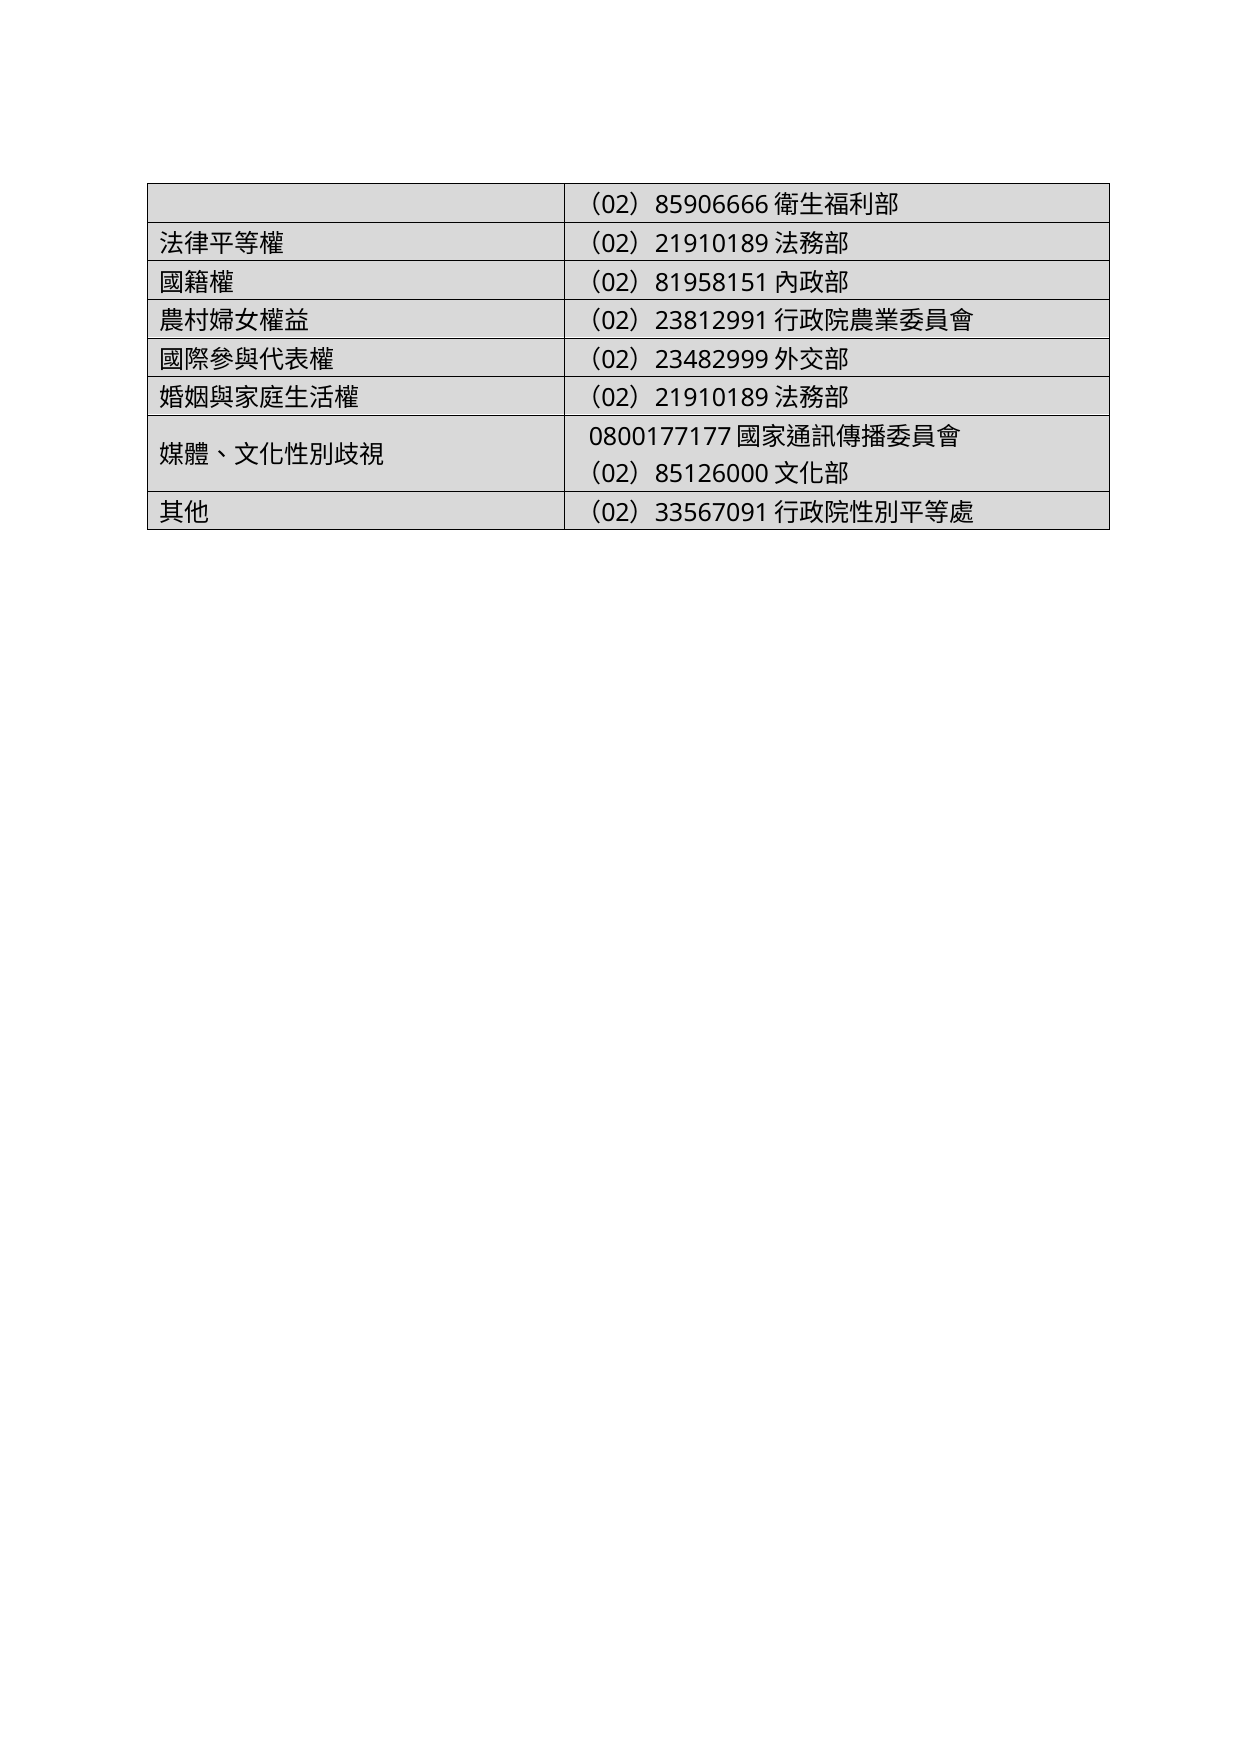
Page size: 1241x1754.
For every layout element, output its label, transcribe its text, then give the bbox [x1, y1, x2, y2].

table_cell （02）85906666衛生福利部 [565, 184, 1109, 222]
table_cell （02）21910189法務部 [565, 377, 1109, 414]
table_cell （02）81958151內政部 [565, 261, 1109, 299]
table_cell 國際參與代表權 [148, 339, 564, 376]
table_cell 其他 [148, 492, 564, 529]
table_cell 媒體、文化性別歧視 [148, 416, 564, 491]
table_cell 婚姻與家庭生活權 [148, 377, 564, 414]
table_cell （02）33567091行政院性別平等處 [565, 492, 1109, 529]
table_cell （02）23812991行政院農業委員會 [565, 300, 1109, 337]
table_cell [148, 184, 564, 222]
table_cell 農村婦女權益 [148, 300, 564, 337]
table_cell 法律平等權 [148, 223, 564, 260]
table_cell （02）23482999外交部 [565, 339, 1109, 376]
table_cell 0800177177國家通訊傳播委員會 （02）85126000文化部 [565, 416, 1109, 491]
table_cell （02）21910189法務部 [565, 223, 1109, 260]
table_cell 國籍權 [148, 261, 564, 299]
